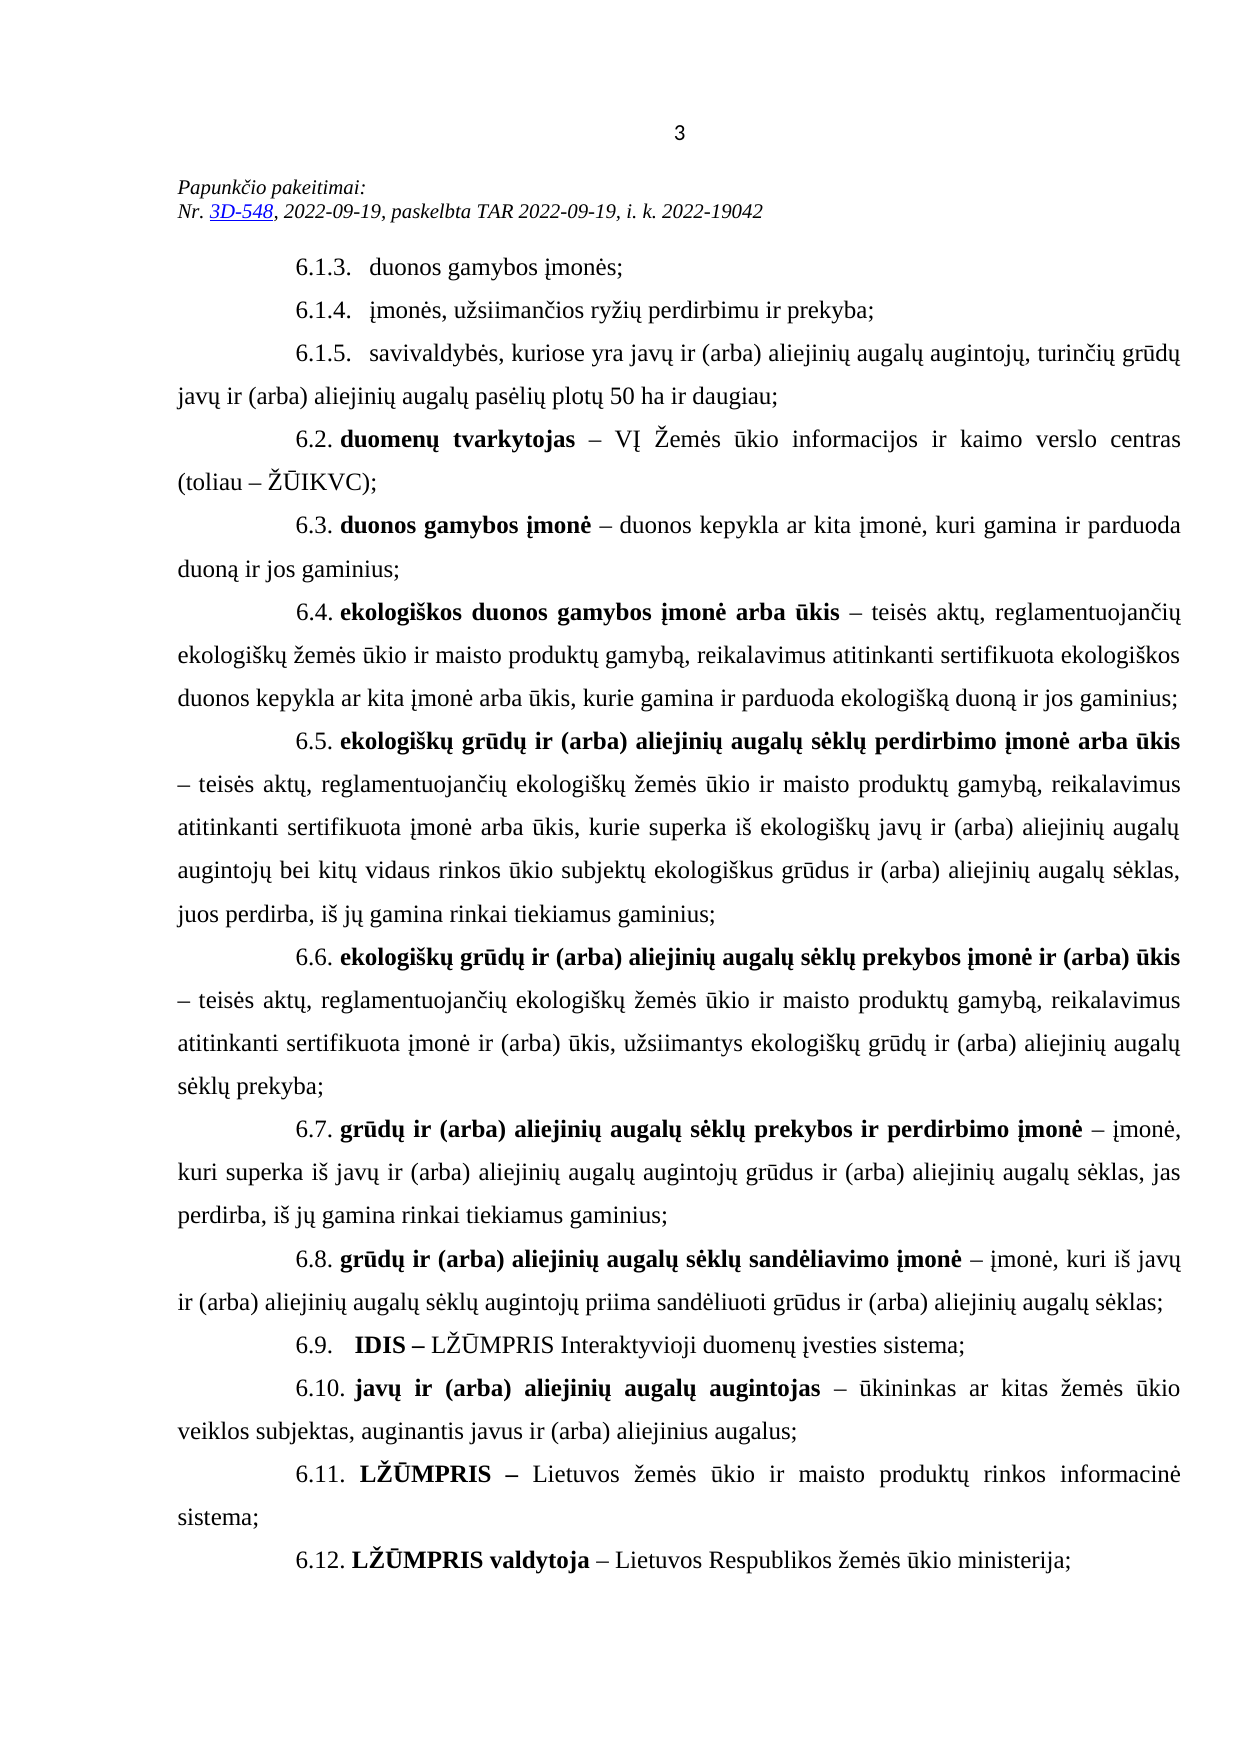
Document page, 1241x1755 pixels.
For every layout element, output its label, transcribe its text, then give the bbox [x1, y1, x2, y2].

text 6.11. LŽŪMPRIS – Lietuvos žemės ūkio ir maisto produktų rinkos informacinė sistema; [177, 1459, 1181, 1531]
text 6.12. LŽŪMPRIS valdytoja – Lietuvos Respublikos žemės ūkio ministerija; [177, 1546, 1181, 1574]
text Papunkčio pakeitimai: [177, 175, 1181, 199]
text 6.1.4. įmonės, užsiimančios ryžių perdirbimu ir prekyba; [177, 295, 1181, 324]
text 6.3. duonos gamybos įmonė – duonos kepykla ar kita įmonė, kuri gamina ir parduoda duoną ir jos gaminius; [177, 511, 1181, 582]
text 6.5. ekologiškų grūdų ir (arba) aliejinių augalų sėklų perdirbimo įmonė arba ūkis – teisės aktų, reglamentuojančių ekologiškų žemės ūkio ir maisto produktų gamybą, reikalavimus atitinkanti sertifikuota įmonė arba ūkis, kurie superka iš ekologiškų javų ir (arba) aliejinių augalų augintojų bei kitų vidaus rinkos ūkio subjektų ekologiškus grūdus ir (arba) aliejinių augalų sėklas, juos perdirba, iš jų gamina rinkai tiekiamus gaminius; [177, 726, 1181, 927]
text Nr. 3D-548, 2022-09-19, paskelbta TAR 2022-09-19, i. k. 2022-19042 [177, 199, 1181, 223]
text 6.9. IDIS – LŽŪMPRIS Interaktyvioji duomenų įvesties sistema; [177, 1330, 1181, 1359]
text 6.1.5. savivaldybės, kuriose yra javų ir (arba) aliejinių augalų augintojų, turinčių grūdų javų ir (arba) aliejinių augalų pasėlių plotų 50 ha ir daugiau; [177, 338, 1181, 410]
text 6.1.3. duonos gamybos įmonės; [177, 252, 1181, 281]
text 6.8. grūdų ir (arba) aliejinių augalų sėklų sandėliavimo įmonė – įmonė, kuri iš javų ir (arba) aliejinių augalų sėklų augintojų priima sandėliuoti grūdus ir (arba) aliejinių augalų sėklas; [177, 1244, 1181, 1316]
text 6.7. grūdų ir (arba) aliejinių augalų sėklų prekybos ir perdirbimo įmonė – įmonė, kuri superka iš javų ir (arba) aliejinių augalų augintojų grūdus ir (arba) aliejinių augalų sėklas, jas perdirba, iš jų gamina rinkai tiekiamus gaminius; [177, 1114, 1181, 1229]
text 6.6. ekologiškų grūdų ir (arba) aliejinių augalų sėklų prekybos įmonė ir (arba) ūkis – teisės aktų, reglamentuojančių ekologiškų žemės ūkio ir maisto produktų gamybą, reikalavimus atitinkanti sertifikuota įmonė ir (arba) ūkis, užsiimantys ekologiškų grūdų ir (arba) aliejinių augalų sėklų prekyba; [177, 942, 1181, 1100]
text 6.2. duomenų tvarkytojas – VĮ Žemės ūkio informacijos ir kaimo verslo centras (toliau – ŽŪIKVC); [177, 424, 1181, 496]
text 6.4. ekologiškos duonos gamybos įmonė arba ūkis – teisės aktų, reglamentuojančių ekologiškų žemės ūkio ir maisto produktų gamybą, reikalavimus atitinkanti sertifikuota ekologiškos duonos kepykla ar kita įmonė arba ūkis, kurie gamina ir parduoda ekologišką duoną ir jos gaminius; [177, 597, 1181, 712]
text 6.10. javų ir (arba) aliejinių augalų augintojas – ūkininkas ar kitas žemės ūkio veiklos subjektas, auginantis javus ir (arba) aliejinius augalus; [177, 1373, 1181, 1445]
